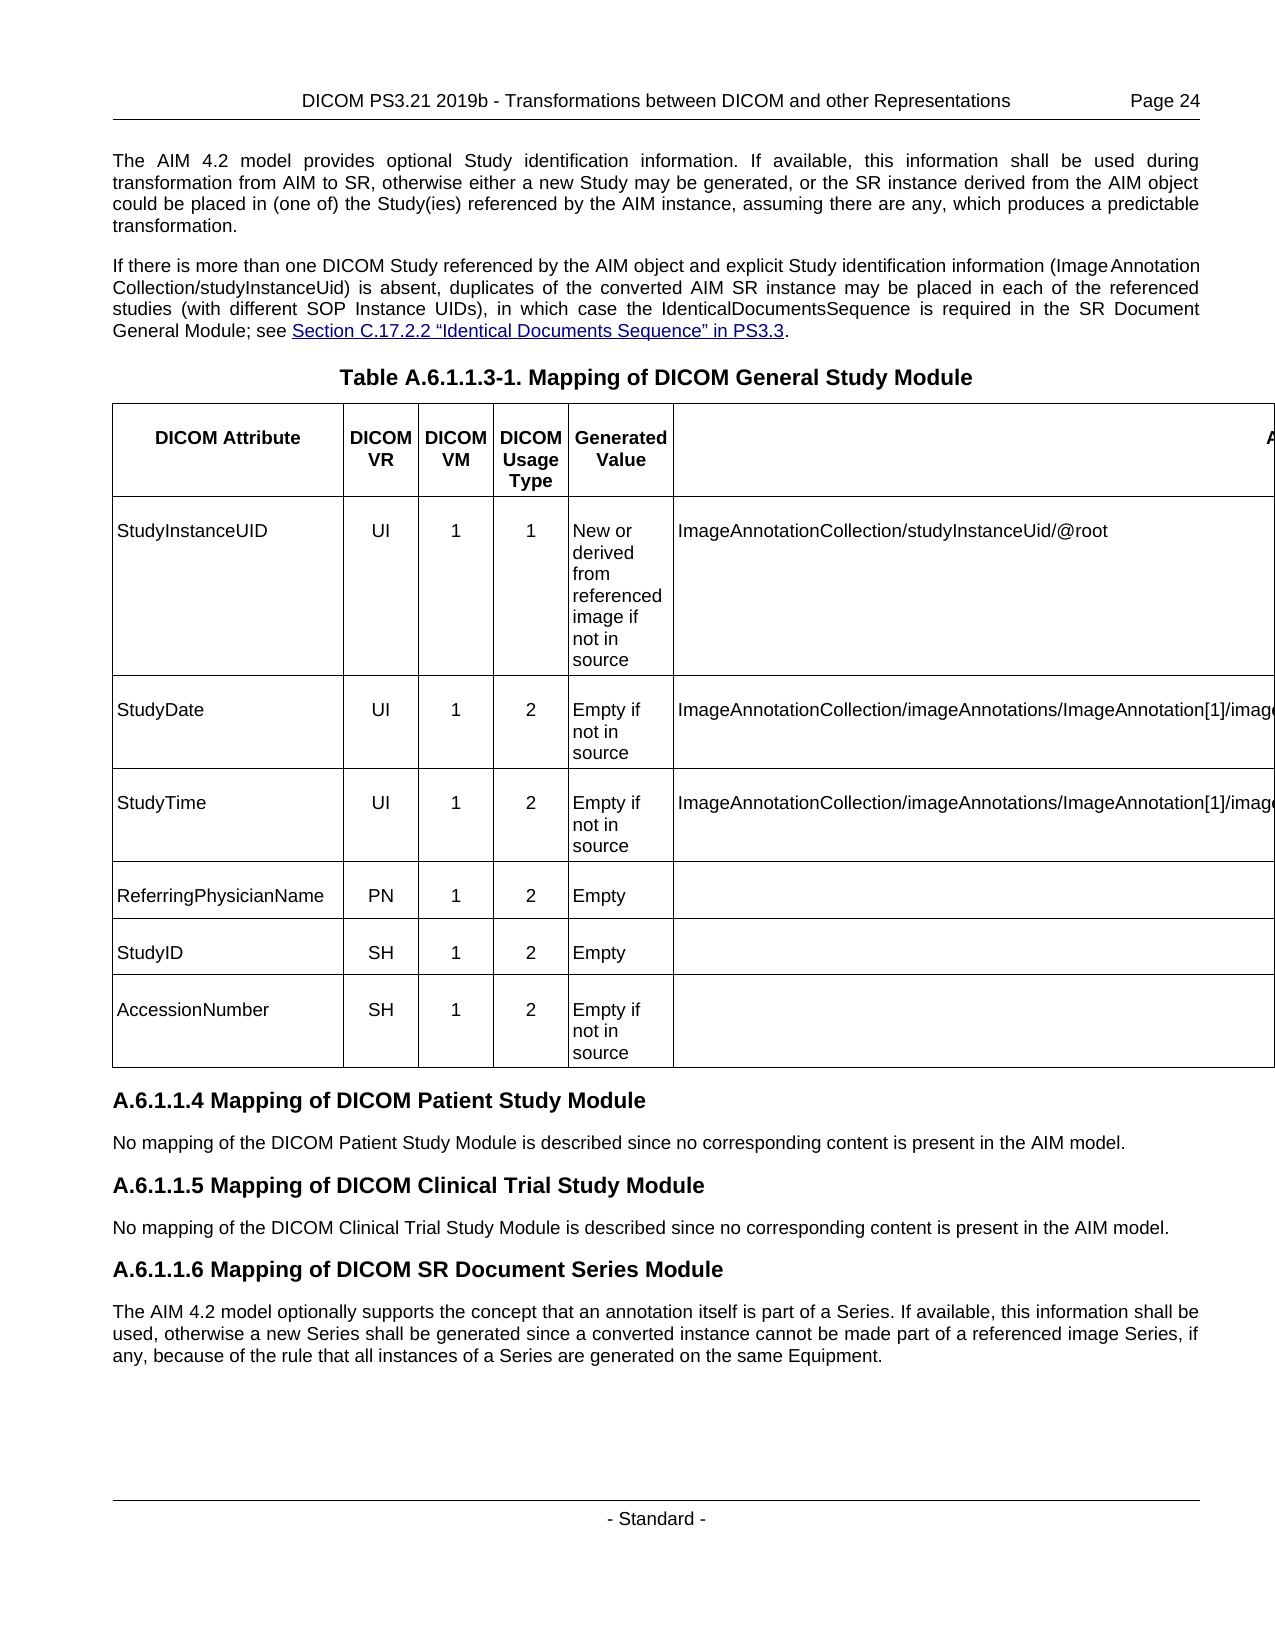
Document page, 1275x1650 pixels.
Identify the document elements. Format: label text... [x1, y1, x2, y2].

table_header Generated Value [569, 404, 673, 496]
table_cell PN [344, 862, 418, 917]
text The AIM 4.2 model provides optional Study identification information. If available, this information shall be used during transformation from AIM to SR, otherwise either a new Study may be generated, or the SR instance derived from the AIM object could be placed in (one of) the Study(ies) referenced by the AIM instance, assuming there are any, which produces a predictable transformation. [112, 150, 1200, 236]
table_cell Study​ID [113, 919, 343, 974]
table_cell Empty [569, 919, 673, 974]
table_cell Empty if not in source [569, 676, 673, 768]
table_cell 1 [419, 975, 493, 1067]
text No mapping of the DICOM Patient Study Module is described since no corresponding content is present in the AIM model. [112, 1132, 1200, 1153]
table_header DICOM VR [344, 404, 418, 496]
table_cell 1 [419, 497, 493, 675]
table_cell 2 [494, 919, 568, 974]
table_cell 1 [419, 919, 493, 974]
table_cell SH [344, 975, 418, 1067]
table_cell [674, 862, 1274, 917]
table_cell SH [344, 919, 418, 974]
table_cell 2 [494, 676, 568, 768]
table_cell StudyInstanceUID [113, 497, 343, 675]
text Table A.6.1.1.3-1. Mapping of DICOM General Study Module [112, 364, 1200, 389]
table_cell Referring​Physician​Name [113, 862, 343, 917]
text A.6.1.1.6 Mapping of DICOM SR Document Series Module [112, 1257, 1200, 1283]
table_cell [674, 975, 1274, 1067]
table_cell Empty [569, 862, 673, 917]
table_cell New or derived from referenced image if not in source [569, 497, 673, 675]
table_cell [674, 919, 1274, 974]
table_cell StudyTime [113, 769, 343, 861]
text A.6.1.1.4 Mapping of DICOM Patient Study Module [112, 1087, 1200, 1113]
text A.6.1.1.5 Mapping of DICOM Clinical Trial Study Module [112, 1172, 1200, 1198]
table_cell Image​Annotation​​Collection/​image​Annotations/​Image​Annotation[1]/​image​Reference​Entity​​Collection/​ImageReferenceEntity[1]/​imageStudy[1]/​startDate/​@value [674, 676, 1274, 768]
text No mapping of the DICOM Clinical Trial Study Module is described since no corresponding content is present in the AIM model. [112, 1216, 1200, 1238]
table_cell 1 [419, 862, 493, 917]
table_header AIM Element or Attribute [674, 404, 1274, 496]
table_cell Image​Annotation​​Collection/​image​Annotations/​Image​Annotation[1]/​image​Reference​Entity​​Collection/​ImageReferenceEntity[1]/​imageStudy[1]/​startTime/​@value [674, 769, 1274, 861]
table_cell UI [344, 676, 418, 768]
table_cell 2 [494, 862, 568, 917]
text If there is more than one DICOM Study referenced by the AIM object and explicit Study identification information (Image​Annotation​​Collection/​study​Instance​Uid) is absent, duplicates of the converted AIM SR instance may be placed in each of the referenced studies (with different SOP Instance UIDs), in which case the IdenticalDocumentsSequence is required in the SR Document General Module; see Section C.17.2.2 “Identical Documents Sequence” in PS3.3. [112, 255, 1200, 341]
table_cell Empty if not in source [569, 769, 673, 861]
table_cell Empty if not in source [569, 975, 673, 1067]
table_header DICOM Usage Type [494, 404, 568, 496]
table_cell Accession​Number [113, 975, 343, 1067]
table_cell UI [344, 497, 418, 675]
table_header DICOM VM [419, 404, 493, 496]
table_header DICOM Attribute [113, 404, 343, 496]
table_cell 1 [419, 769, 493, 861]
table_cell 2 [494, 975, 568, 1067]
table_cell StudyDate [113, 676, 343, 768]
table_cell 2 [494, 769, 568, 861]
table_cell 1 [494, 497, 568, 675]
table_cell UI [344, 769, 418, 861]
table_cell 1 [419, 676, 493, 768]
text The AIM 4.2 model optionally supports the concept that an annotation itself is part of a Series. If available, this information shall be used, otherwise a new Series shall be generated since a converted instance cannot be made part of a referenced image Series, if any, because of the rule that all instances of a Series are generated on the same Equipment. [112, 1301, 1200, 1366]
table_cell Image​Annotation​​Collection/​study​Instance​Uid/​@root [674, 497, 1274, 675]
